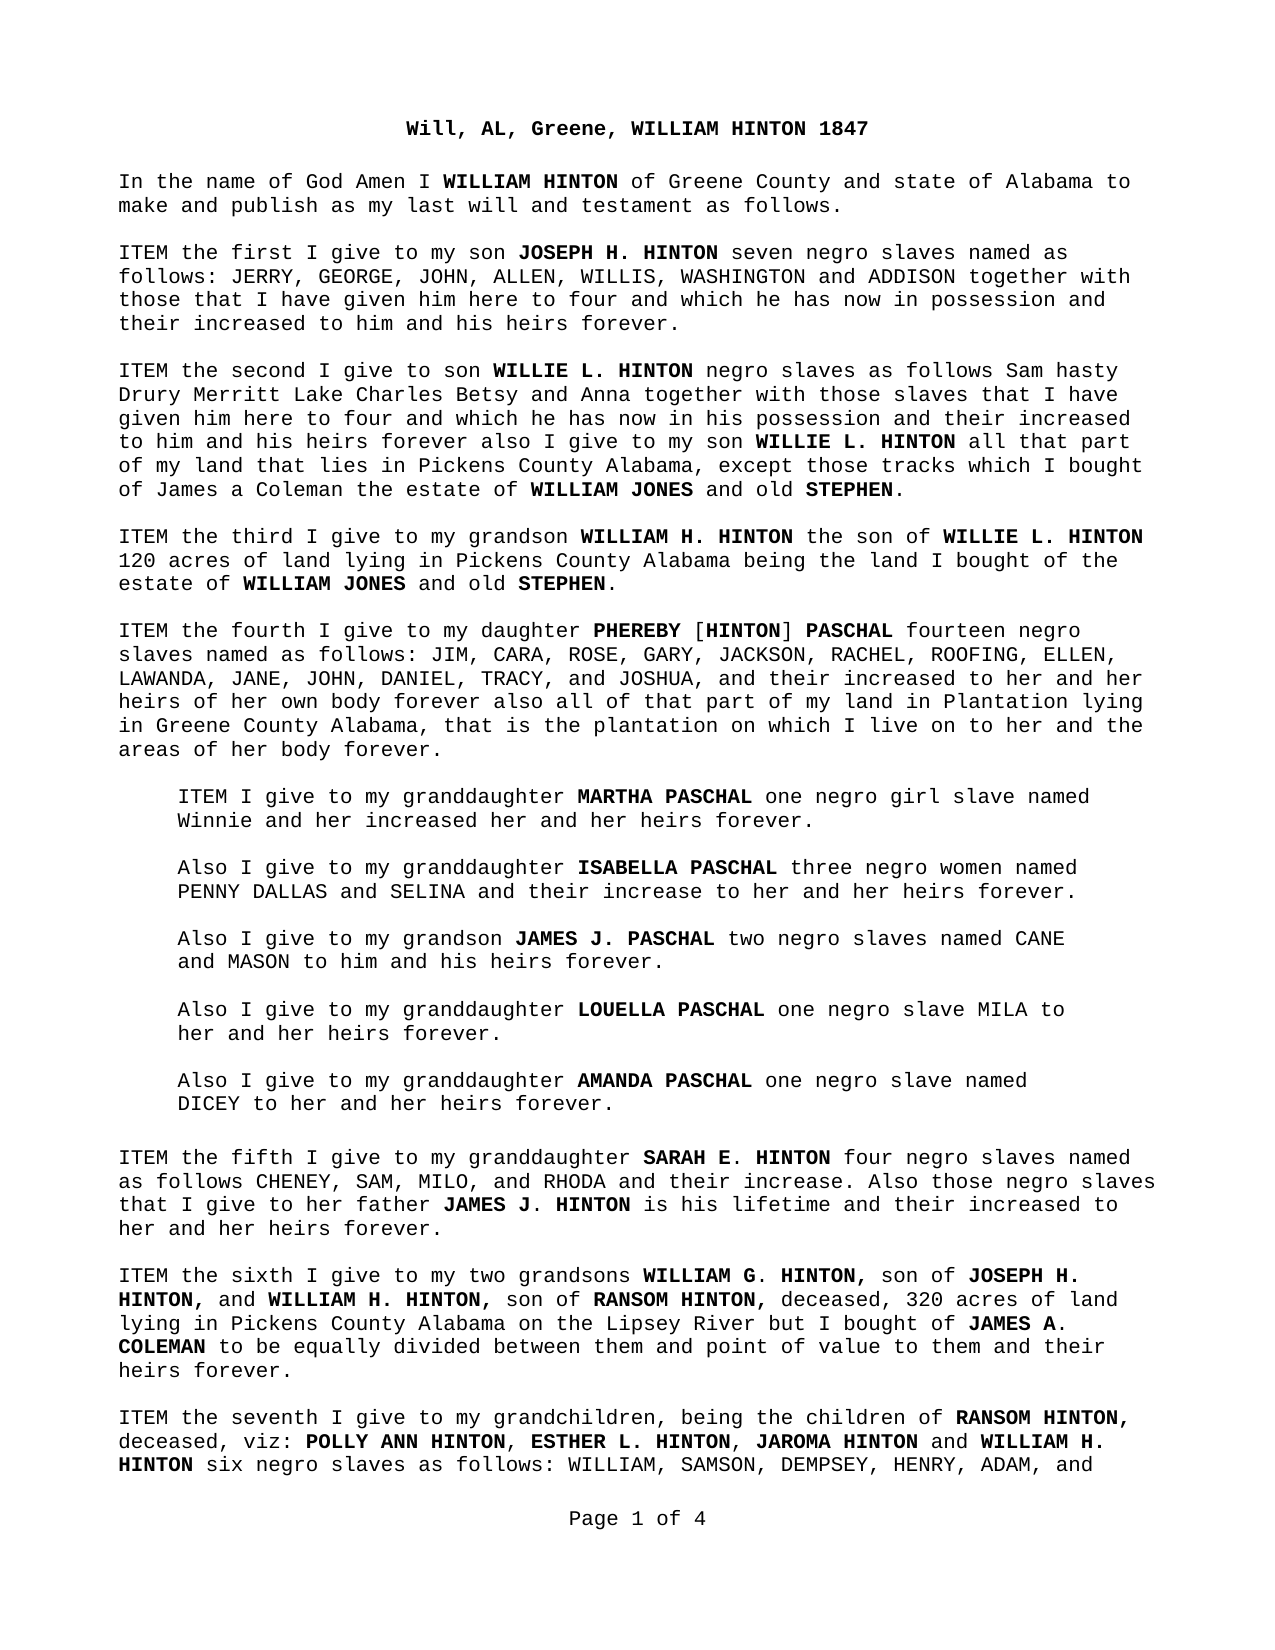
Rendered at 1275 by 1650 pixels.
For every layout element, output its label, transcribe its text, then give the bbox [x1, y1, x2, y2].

text Item I give to my granddaughter Martha Paschal one negro girl slave named Winnie and her increased her and her heirs forever. [177, 786, 1098, 833]
text Item the fifth I give to my granddaughter Sarah E. Hinton four negro slaves named as follows Cheney, Sam, Milo, and Rhoda and their increase. Also those negro slaves that I give to her father James J. Hinton is his lifetime and their increased to her and her heirs forever. [118, 1147, 1157, 1242]
text Item the first I give to my son Joseph H. Hinton seven negro slaves named as follows: Jerry, George, John, Allen, Willis, Washington and Addison together with those that I have given him here to four and which he has now in possession and their increased to him and his heirs forever. [118, 242, 1157, 337]
text Also I give to my grandson James J. Paschal two negro slaves named Cane and Mason to him and his heirs forever. [177, 928, 1098, 975]
text Also I give to my granddaughter Amanda Paschal one negro slave named Dicey to her and her heirs forever. [177, 1070, 1098, 1117]
text Item the seventh I give to my grandchildren, being the children of Ransom Hinton, deceased, viz: Polly Ann Hinton, Esther L. Hinton, jaroma Hinton and William H. Hinton six negro slaves as follows: William, Samson, Dempsey, Henry, Adam, and [118, 1407, 1157, 1478]
text Item the sixth I give to my two grandsons William G. Hinton, son of Joseph H. Hinton, and William H. Hinton, son of Ransom Hinton, deceased, 320 acres of land lying in Pickens County Alabama on the Lipsey River but I bought of James a. Coleman to be equally divided between them and point of value to them and their heirs forever. [118, 1265, 1157, 1383]
text Also I give to my granddaughter Isabella Paschal three negro women named Penny Dallas and SelIna and their increase to her and her heirs forever. [177, 857, 1098, 904]
text Item the fourth I give to my daughter Phereby [HINTON] Paschal fourteen negro slaves named as follows: Jim, Cara, Rose, Gary, Jackson, Rachel, Roofing, Ellen, Lawanda, Jane, John, Daniel, Tracy, and Joshua, and their increased to her and her heirs of her own body forever also all of that part of my land in Plantation lying in Greene County Alabama, that is the plantation on which I live on to her and the areas of her body forever. [118, 621, 1157, 762]
text In the name of God Amen I William Hinton of Greene County and state of Alabama to make and publish as my last will and testament as follows. [118, 171, 1157, 218]
text Item the second I give to son Willie L. Hinton negro slaves as follows Sam hasty Drury Merritt Lake Charles Betsy and Anna together with those slaves that I have given him here to four and which he has now in his possession and their increased to him and his heirs forever also I give to my son Willie L. Hinton all that part of my land that lies in Pickens County Alabama, except those tracks which I bought of James a Coleman the estate of William Jones and old Stephen. [118, 360, 1157, 502]
text Also I give to my granddaughter LOUELLA Paschal one negro slave Mila to her and her heirs forever. [177, 999, 1098, 1046]
text Item the third I give to my grandson William H. Hinton the son of Willie L. Hinton 120 acres of land lying in Pickens County Alabama being the land I bought of the estate of William Jones and old Stephen. [118, 526, 1157, 597]
